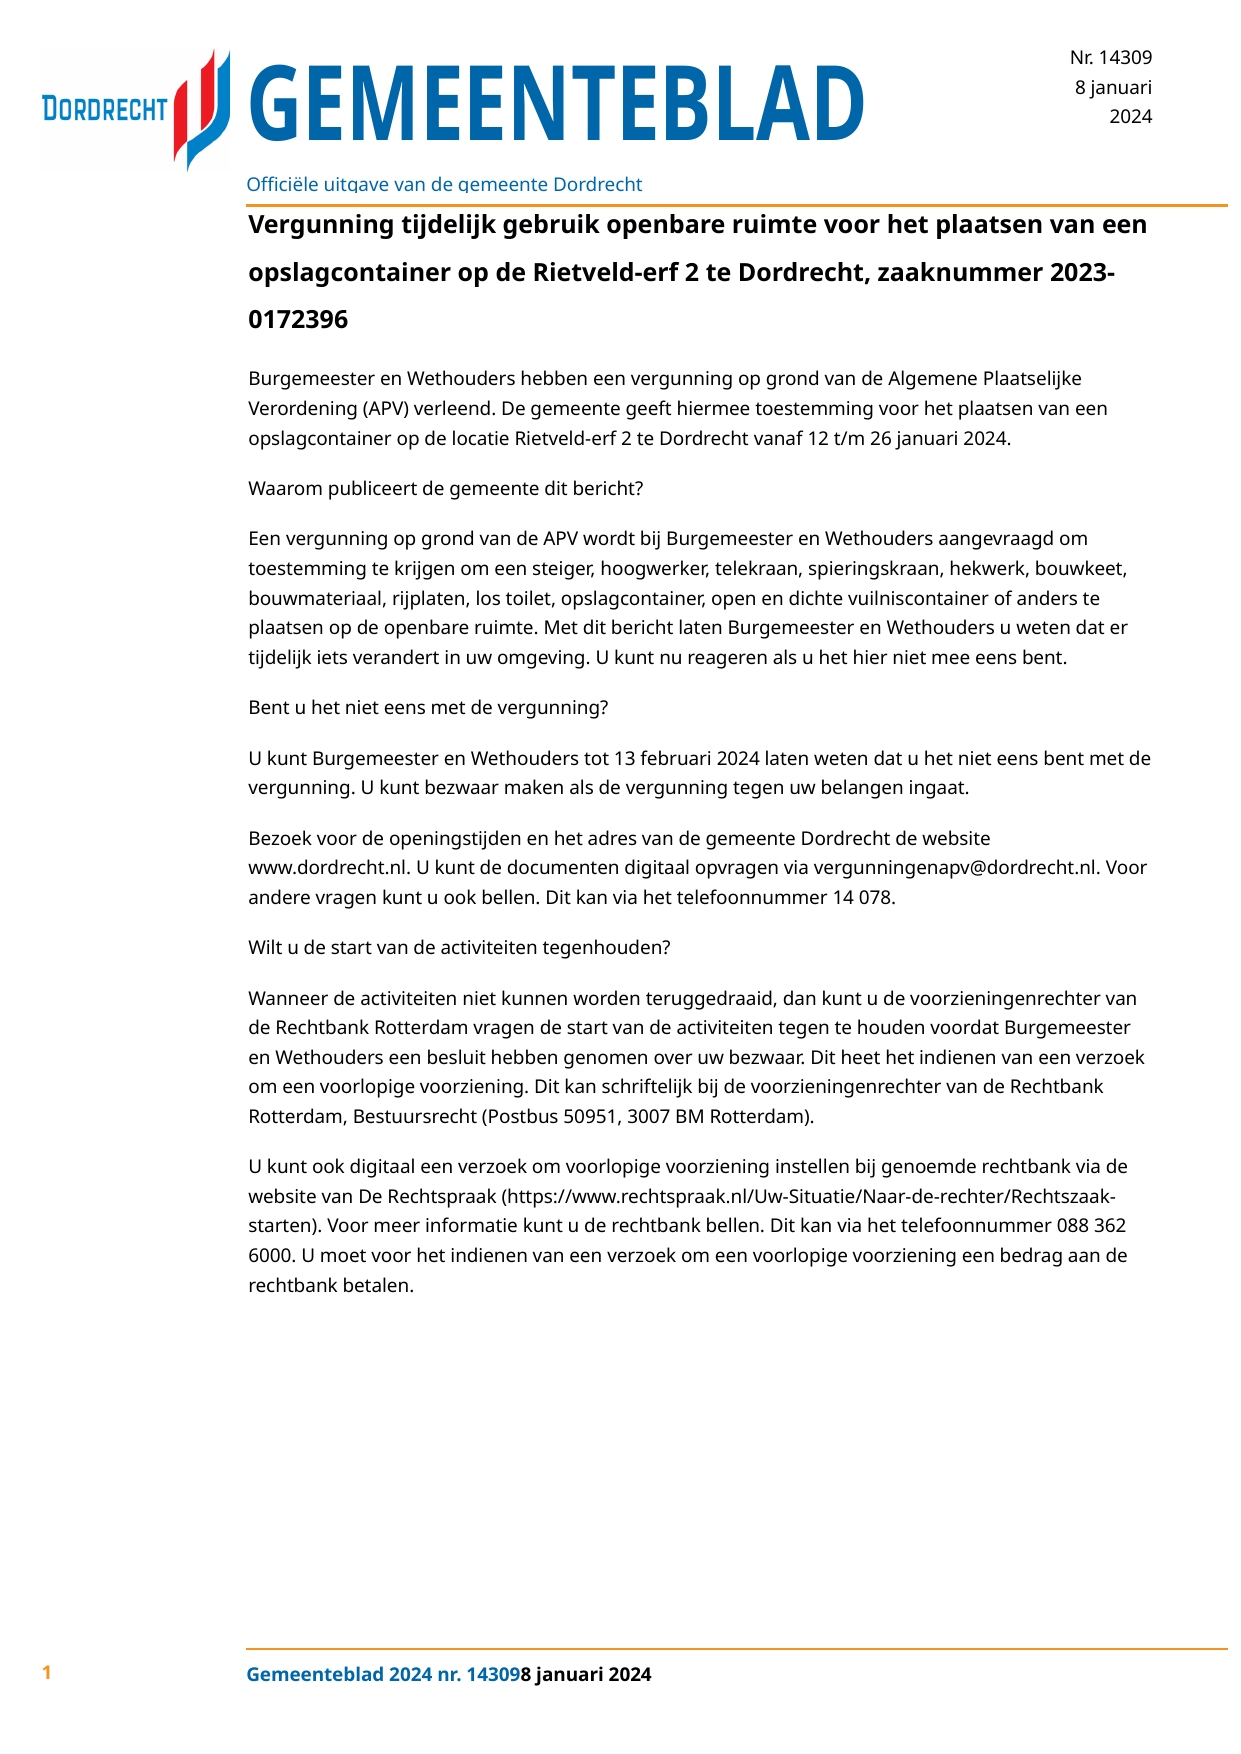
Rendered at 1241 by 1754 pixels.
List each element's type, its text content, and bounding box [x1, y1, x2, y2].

text Wilt u de start van de activiteiten tegenhouden? [248, 934, 1152, 960]
text U kunt ook digitaal een verzoek om voorlopige voorziening instellen bij genoemde rechtbank via de website van De Rechtspraak (https://www.rechtspraak.nl/Uw-Situatie/Naar-de-rechter/Rechtszaak-starten). Voor meer informatie kunt u de rechtbank bellen. Dit kan via het telefoonnummer 088 362 6000. U moet voor het indienen van een verzoek om een voorlopige voorziening een bedrag aan de rechtbank betalen. [248, 1153, 1152, 1297]
text Burgemeester en Wethouders hebben een vergunning op grond van de Algemene Plaatselijke Verordening (APV) verleend. De gemeente geeft hiermee toestemming voor het plaatsen van een opslagcontainer op de locatie Rietveld-erf 2 te Dordrecht vanaf 12 t/m 26 januari 2024. [248, 366, 1152, 450]
text Waarom publiceert de gemeente dit bericht? [248, 475, 1152, 501]
picture [41, 47, 231, 172]
text U kunt Burgemeester en Wethouders tot 13 februari 2024 laten weten dat u het niet eens bent met de vergunning. U kunt bezwaar maken als de vergunning tegen uw belangen ingaat. [248, 745, 1152, 800]
text Een vergunning op grond van de APV wordt bij Burgemeester en Wethouders aangevraagd om toestemming te krijgen om een steiger, hoogwerker, telekraan, spieringskraan, hekwerk, bouwkeet, bouwmateriaal, rijplaten, los toilet, opslagcontainer, open en dichte vuilniscontainer of anders te plaatsen op de openbare ruimte. Met dit bericht laten Burgemeester en Wethouders u weten dat er tijdelijk iets verandert in uw omgeving. U kunt nu reageren als u het hier niet mee eens bent. [248, 526, 1152, 669]
text Vergunning tijdelijk gebruik openbare ruimte voor het plaatsen van een opslagcontainer op de Rietveld-erf 2 te Dordrecht, zaaknummer 2023-0172396 [248, 207, 1152, 336]
text Bent u het niet eens met de vergunning? [248, 694, 1152, 720]
text Wanneer de activiteiten niet kunnen worden teruggedraaid, dan kunt u de voorzieningenrechter van de Rechtbank Rotterdam vragen de start van de activiteiten tegen te houden voordat Burgemeester en Wethouders een besluit hebben genomen over uw bezwaar. Dit heet het indienen van een verzoek om een voorlopige voorziening. Dit kan schriftelijk bij de voorzieningenrechter van de Rechtbank Rotterdam, Bestuursrecht (Postbus 50951, 3007 BM Rotterdam). [248, 985, 1152, 1129]
text Bezoek voor de openingstijden en het adres van de gemeente Dordrecht de website www.dordrecht.nl. U kunt de documenten digitaal opvragen via vergunningenapv@dordrecht.nl. Voor andere vragen kunt u ook bellen. Dit kan via het telefoonnummer 14 078. [248, 825, 1152, 909]
